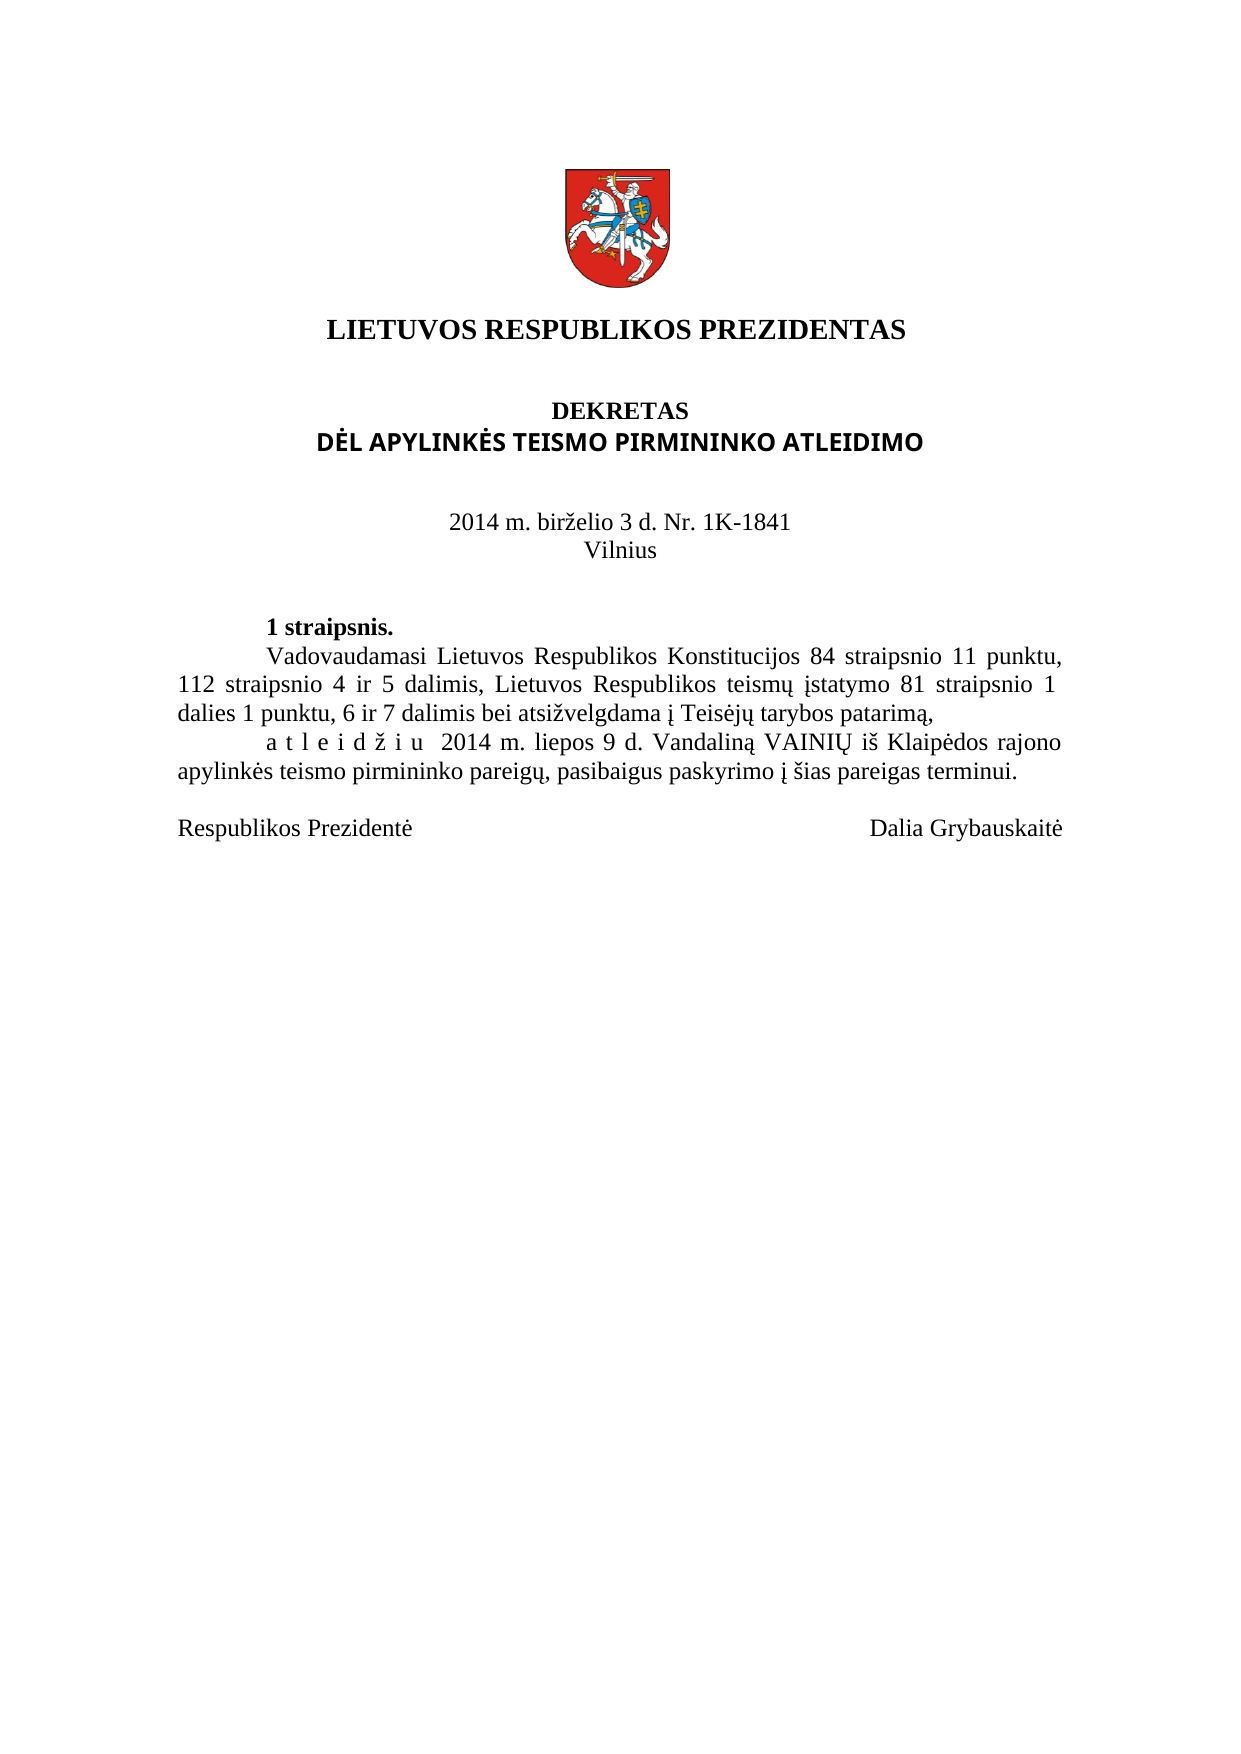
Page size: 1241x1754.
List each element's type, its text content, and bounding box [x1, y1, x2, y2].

text 1 straipsnis. [177, 612, 1063, 641]
text Respublikos Prezidentė Dalia Grybauskaitė [177, 813, 1063, 842]
text 2014 m. birželio 3 d. Nr. 1K-1841 [177, 507, 1063, 535]
text Vilnius [177, 535, 1063, 564]
text Dėl APYLINKĖS TEISMO PIRMININKO ATLEIDIMO [177, 424, 1063, 459]
text a t l e i d ž i u 2014 m. liepos 9 d. Vandaliną VAINIŲ iš Klaipėdos rajono apylinkės teismo pirmininko pareigų, pasibaigus paskyrimo į šias pareigas terminui. [177, 727, 1063, 784]
text DEKRETAS [177, 396, 1063, 424]
text Vadovaudamasi Lietuvos Respublikos Konstitucijos 84 straipsnio 11 punktu, 112 straipsnio 4 ir 5 dalimis, Lietuvos Respublikos teismų įstatymo 81 straipsnio 1 dalies 1 punktu, 6 ir 7 dalimis bei atsižvelgdama į Teisėjų tarybos patarimą, [177, 641, 1063, 727]
text LIETUVOS RESPUBLIKOS PREZIDENTAS [177, 312, 1063, 346]
